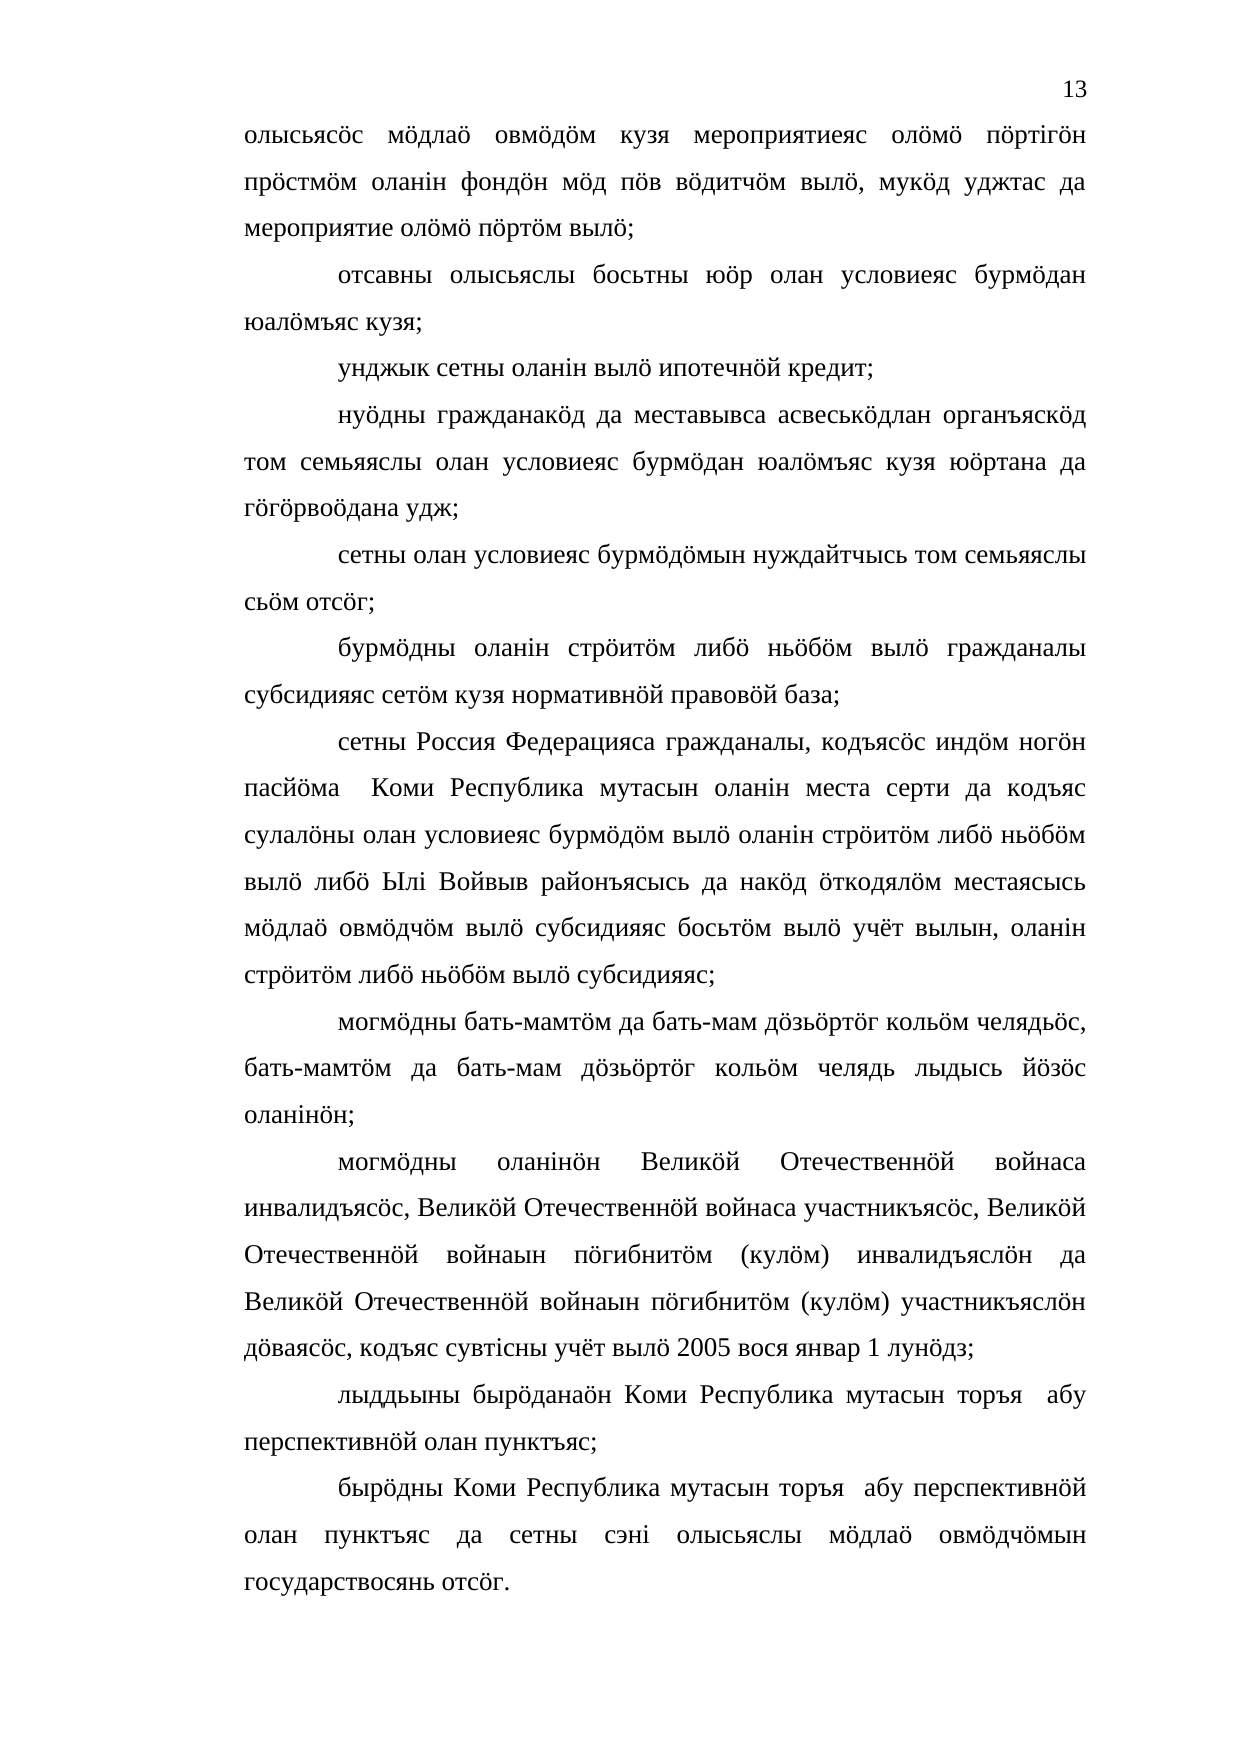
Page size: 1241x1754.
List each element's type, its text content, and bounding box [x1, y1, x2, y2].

text бырöдны Коми Республика мутасын торъя абу перспективнöй олан пунктъяс да сетны сэні олысьяслы мöдлаö овмöдчöмын государствосянь отсöг. [244, 1471, 1087, 1596]
text лыддьыны бырöданаöн Коми Республика мутасын торъя абу перспективнöй олан пунктъяс; [244, 1378, 1087, 1456]
text бурмöдны оланін стрöитöм либö ньöбöм вылö гражданалы субсидияяс сетöм кузя нормативнöй правовöй база; [244, 631, 1087, 709]
text могмöдны оланінöн Великöй Отечественнöй войнаса инвалидъясöс, Великöй Отечественнöй войнаса участникъясöс, Великöй Отечественнöй войнаын пöгибнитöм (кулöм) инвалидъяслöн да Великöй Отечественнöй войнаын пöгибнитöм (кулöм) участникъяслöн дöваясöс, кодъяс сувтісны учёт вылö 2005 вося январ 1 лунöдз; [244, 1145, 1087, 1363]
text могмöдны бать-мамтöм да бать-мам дöзьöртöг кольöм челядьöс, бать-мамтöм да бать-мам дöзьöртöг кольöм челядь лыдысь йöзöс оланінöн; [244, 1005, 1087, 1129]
text олысьясöс мöдлаö овмöдöм кузя мероприятиеяс олöмö пöртігöн прöстмöм оланін фондöн мöд пöв вöдитчöм вылö, мукöд уджтас да мероприятие олöмö пöртöм вылö; [244, 118, 1087, 243]
text отсавны олысьяслы босьтны юöр олан условиеяс бурмöдан юалöмъяс кузя; [244, 258, 1087, 336]
text сетны Россия Федерацияса гражданалы, кодъясöс индöм ногöн пасйöма Коми Республика мутасын оланін места серти да кодъяс сулалöны олан условиеяс бурмöдöм вылö оланін стрöитöм либö ньöбöм вылö либö Ылі Войвыв районъясысь да накöд öткодялöм местаясысь мöдлаö овмöдчöм вылö субсидияяс босьтöм вылö учёт вылын, оланін стрöитöм либö ньöбöм вылö субсидияяс; [244, 725, 1087, 989]
text сетны олан условиеяс бурмöдöмын нуждайтчысь том семьяяслы сьöм отсöг; [244, 538, 1087, 616]
text унджык сетны оланін вылö ипотечнöй кредит; [244, 351, 1087, 383]
text нуöдны гражданакöд да меставывса асвеськöдлан органъяскöд том семьяяслы олан условиеяс бурмöдан юалöмъяс кузя юöртана да гöгöрвоöдана удж; [244, 398, 1087, 523]
